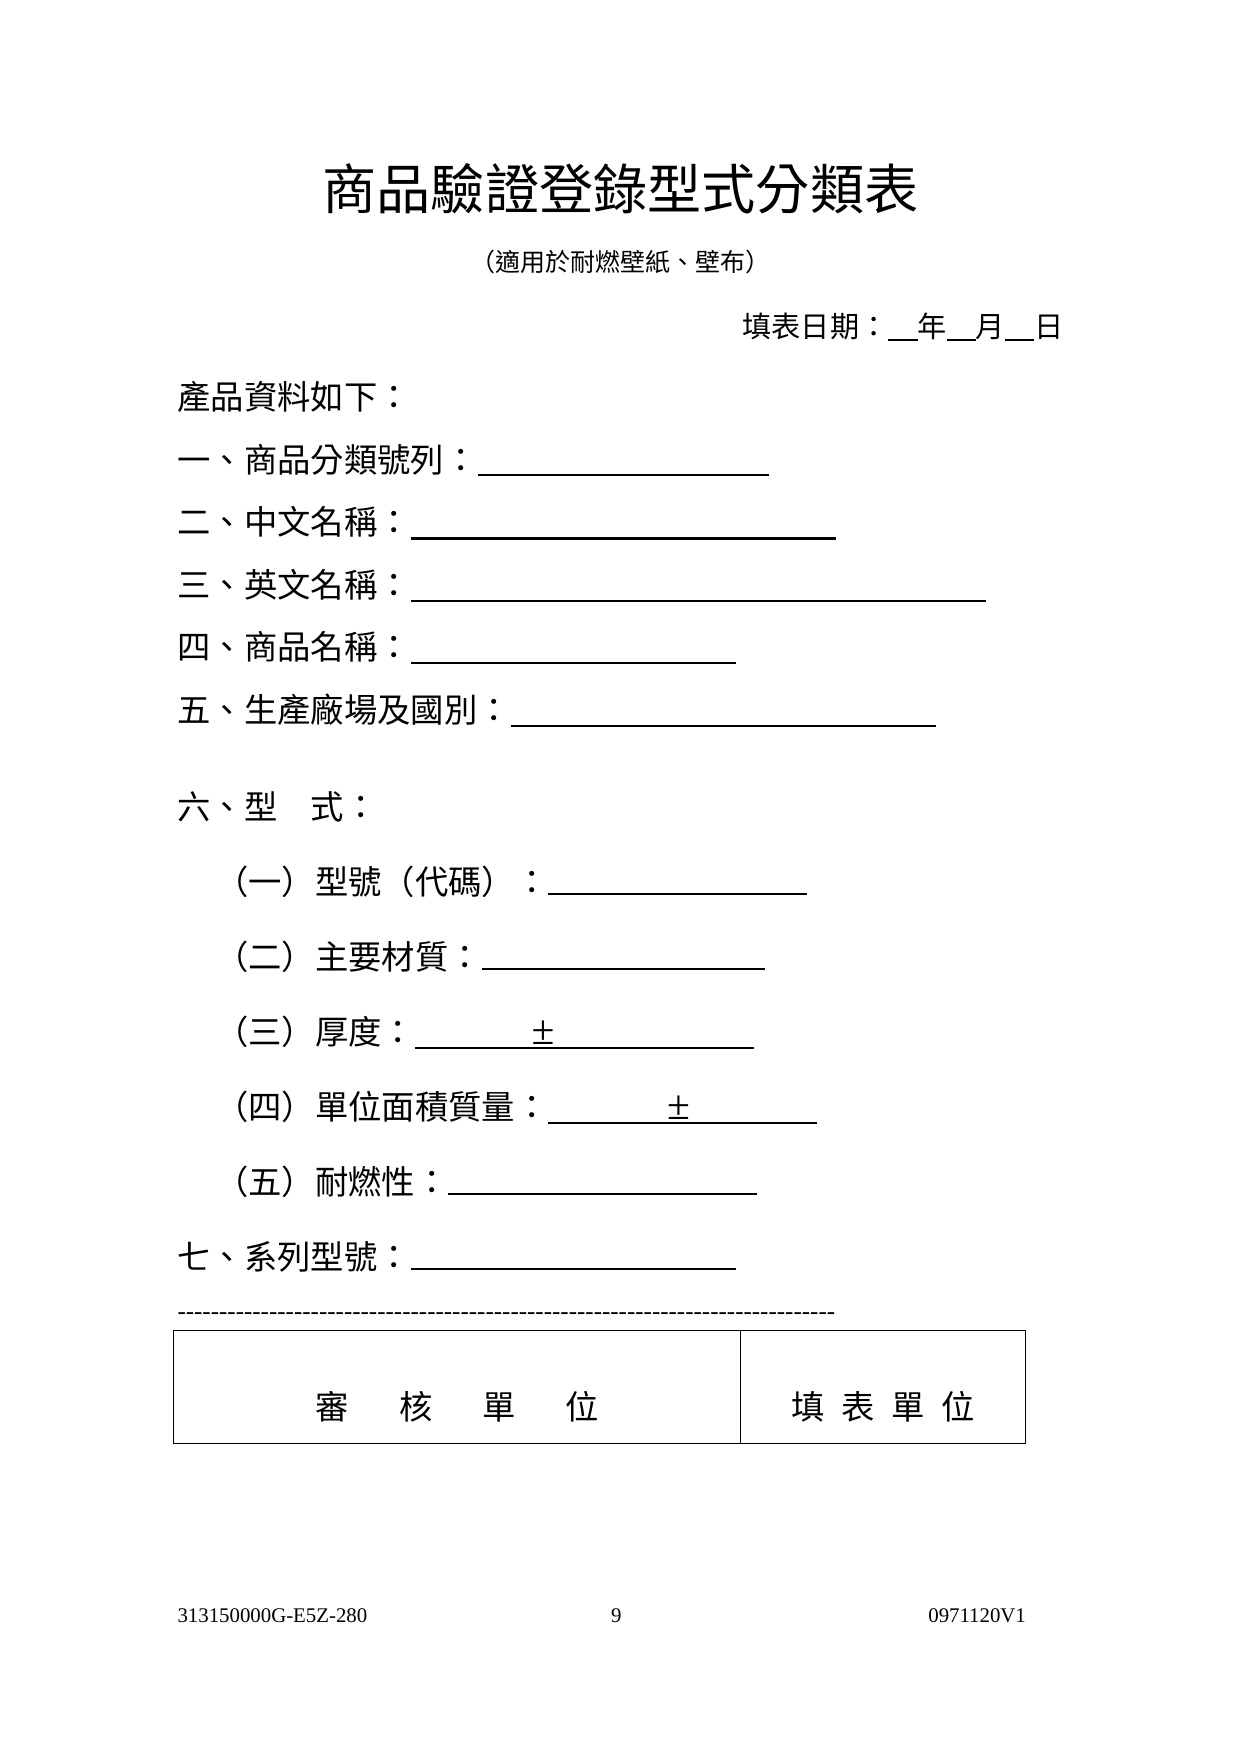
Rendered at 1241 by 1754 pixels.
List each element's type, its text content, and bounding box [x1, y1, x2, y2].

text 一、商品分類號列： [177, 419, 1063, 482]
text 產品資料如下： [177, 371, 1063, 419]
text ------------------------------------------------------------------------------- [177, 1292, 1063, 1330]
table_header 審 核 單 位 [174, 1331, 740, 1442]
text （四）單位面積質量： ± [215, 1067, 1063, 1142]
table_header 填 表 單 位 [741, 1331, 1025, 1442]
text （一）型號（代碼）： [215, 842, 1063, 917]
text 四、商品名稱： [177, 607, 1063, 669]
text 三、英文名稱： [177, 544, 1063, 607]
text 商品驗證登錄型式分類表 [177, 130, 1063, 242]
text （五）耐燃性： [215, 1142, 1063, 1217]
text （適用於耐燃壁紙、壁布） [177, 242, 1063, 279]
text 五、生產廠場及國別： [177, 669, 1063, 732]
text （二）主要材質： [215, 917, 1063, 992]
text （三）厚度： ± [215, 992, 1063, 1067]
text 七、系列型號： [177, 1217, 1063, 1292]
text 二、中文名稱： [177, 482, 1063, 544]
text 六、型 式： [177, 767, 1063, 842]
text 填表日期： 年 月 日 [177, 304, 1063, 346]
